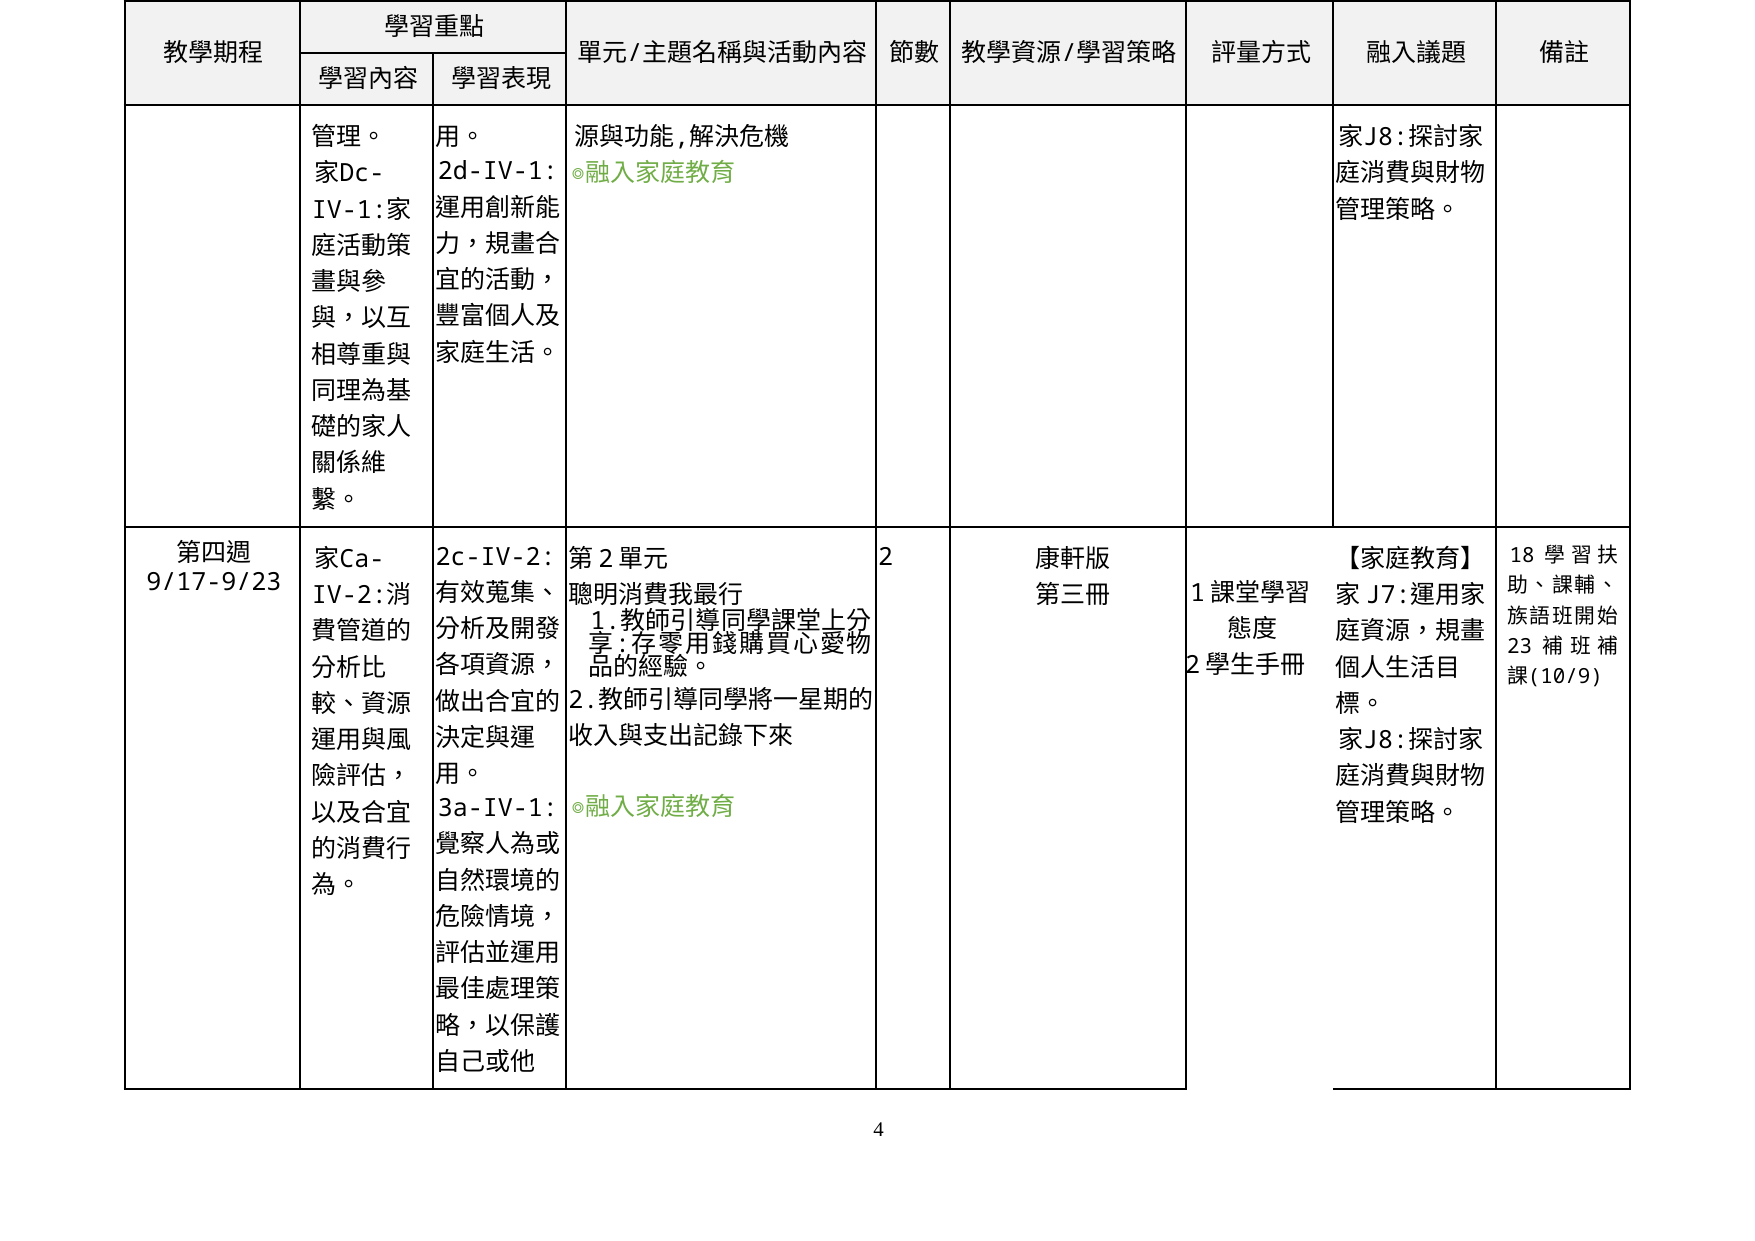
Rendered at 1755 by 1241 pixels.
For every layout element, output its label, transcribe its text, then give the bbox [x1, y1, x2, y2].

table_cell [951, 106, 1185, 526]
table_cell 【家庭教育】 家J7:運用家庭資源，規畫個人生活目標。 家J8:探討家庭消費與財物管理策略。 [1333, 528, 1495, 1088]
table_cell [1497, 106, 1629, 526]
table_header 節數 [877, 2, 949, 104]
table_header 單元/主題名稱與活動內容 [567, 2, 875, 104]
table_cell 家J8:探討家庭消費與財物管理策略。 [1334, 106, 1495, 526]
table_header 教學資源/學習策略 [951, 2, 1185, 104]
table_header 評量方式 [1187, 2, 1332, 104]
table_cell [1187, 106, 1332, 526]
table_header 備註 [1497, 2, 1629, 104]
table_cell 源與功能,解決危機 ◎融入家庭教育 [567, 106, 875, 526]
table_cell 第2單元 聰明消費我最行 1.教師引導同學課堂上分享:存零用錢購買心愛物品的經驗。 2.教師引導同學將一星期的收入與支出記錄下來 ◎融入家庭教育 [567, 528, 875, 1088]
table_cell 用。 2d-IV-1:運用創新能力，規畫合宜的活動，豐富個人及家庭生活。 [434, 106, 565, 526]
table_cell [877, 106, 949, 526]
table_cell [126, 106, 299, 526]
table_cell 18學習扶助、課輔、族語班開始 23補班補課(10/9) [1497, 528, 1629, 1088]
table_cell 1課堂學習態度 2學生手冊 [1187, 528, 1333, 1088]
table_cell 2 [877, 528, 949, 1088]
table_cell 康軒版 第三冊 [951, 528, 1185, 1088]
table_header 教學期程 [126, 2, 299, 104]
table_cell 2c-IV-2:有效蒐集、分析及開發各項資源，做出合宜的決定與運用。 3a-IV-1:覺察人為或自然環境的危險情境，評估並運用最佳處理策略，以保護自己或他 [434, 528, 565, 1088]
table_cell 管理。 家Dc-IV-1:家庭活動策畫與參與，以互相尊重與同理為基礎的家人關係維繫。 [301, 106, 432, 526]
table_cell 家Ca-IV-2:消費管道的分析比較、資源運用與風險評估，以及合宜的消費行為。 [301, 528, 432, 1088]
table_cell 第四週 9/17-9/23 [126, 528, 299, 1088]
table_cell 學習表現 [434, 54, 565, 104]
table_header 融入議題 [1334, 2, 1495, 104]
table_header 學習重點 [301, 2, 565, 52]
table_cell 學習內容 [301, 54, 432, 104]
